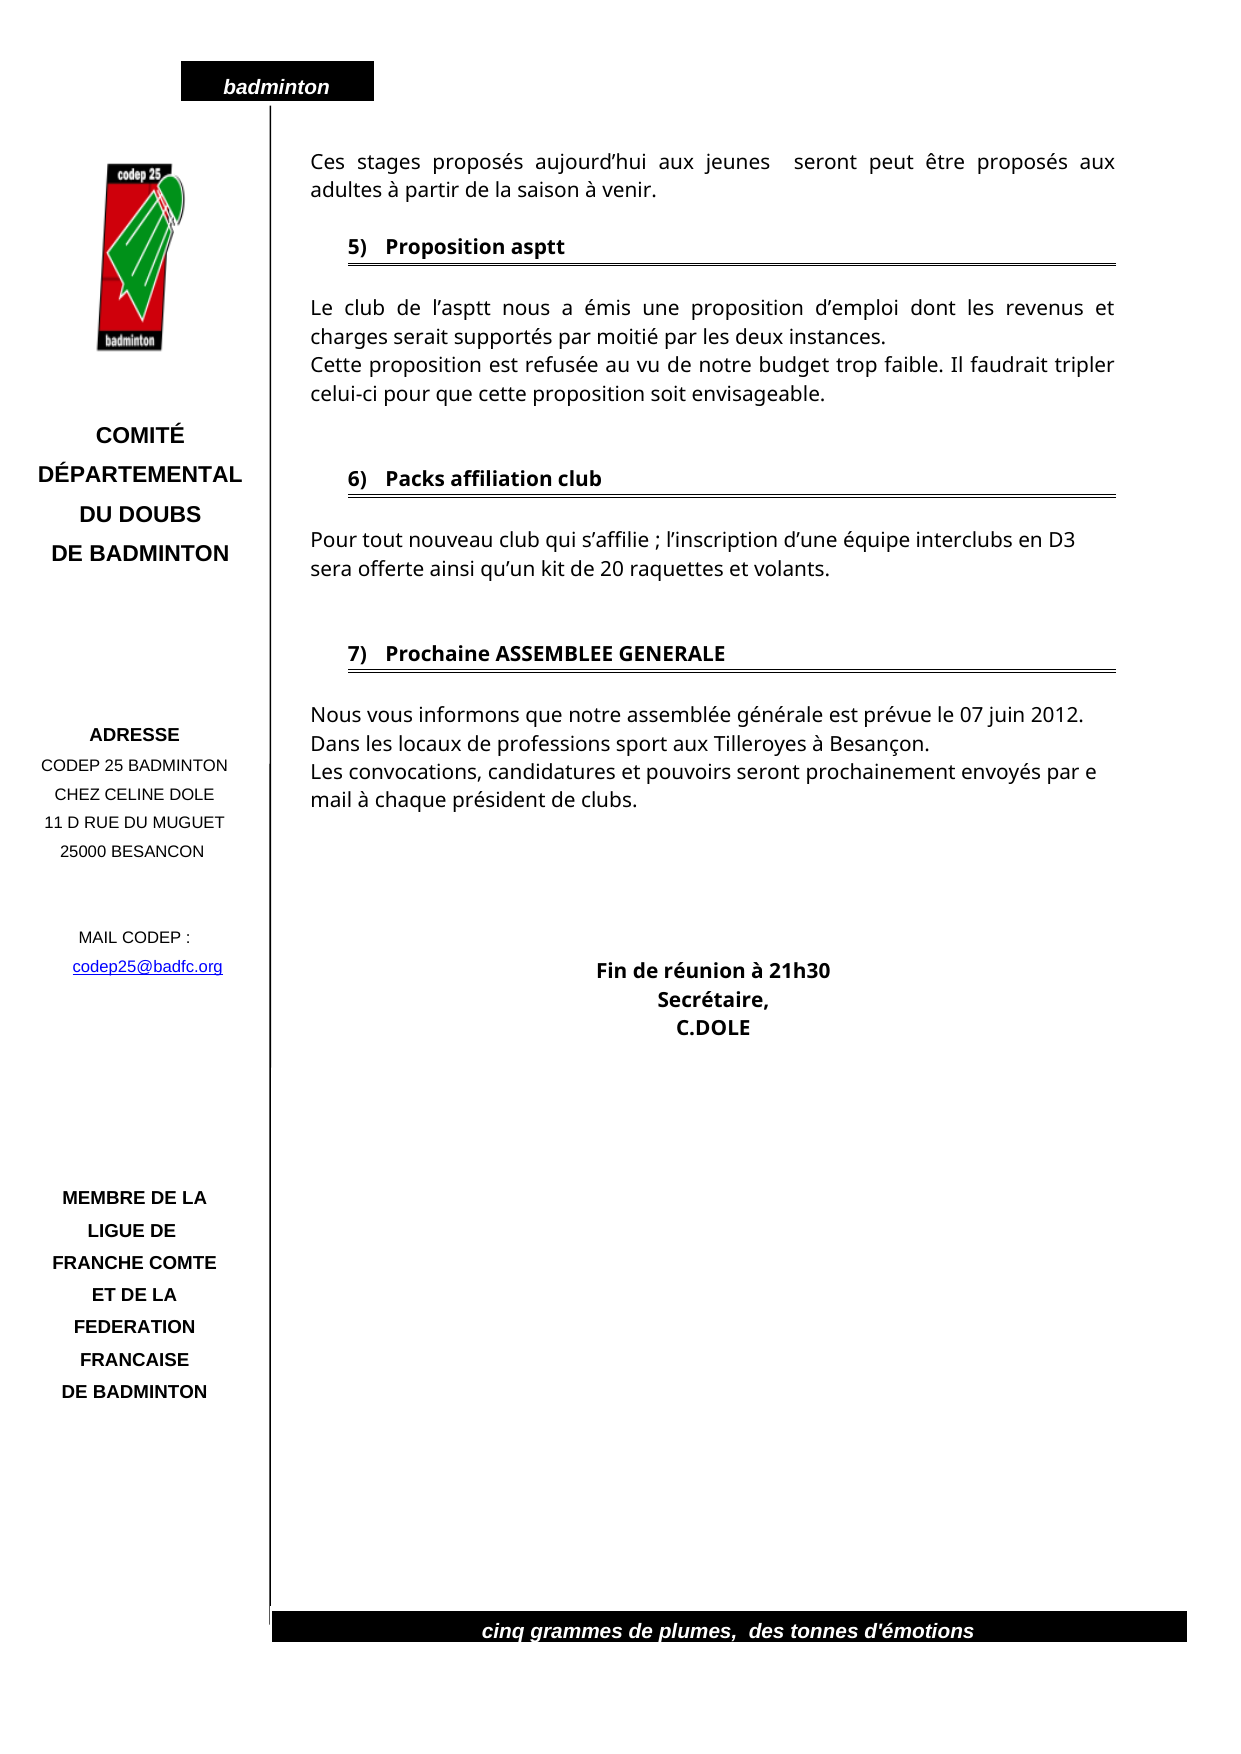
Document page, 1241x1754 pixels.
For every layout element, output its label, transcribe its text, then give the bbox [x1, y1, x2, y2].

list Packs affiliation club [348, 464, 1116, 494]
text Cette proposition est refusée au vu de notre budget trop faible. Il faudrait tripler celui-ci pour que cette proposition soit envisageable. [310, 350, 1116, 407]
picture [92, 154, 188, 360]
list Proposition asptt [348, 232, 1116, 263]
text Ces stages proposés aujourd’hui aux jeunes seront peut être proposés aux adultes à partir de la saison à venir. [310, 147, 1116, 204]
text Secrétaire, [310, 985, 1116, 1013]
text Dans les locaux de professions sport aux Tilleroyes à Besançon. [310, 729, 1116, 757]
text C.DOLE [310, 1013, 1116, 1042]
text Les convocations, candidatures et pouvoirs seront prochainement envoyés par e mail à chaque président de clubs. [310, 757, 1116, 814]
text Fin de réunion à 21h30 [310, 956, 1116, 985]
text Pour tout nouveau club qui s’affilie ; l’inscription d’une équipe interclubs en D3 sera offerte ainsi qu’un kit de 20 raquettes et volants. [310, 525, 1116, 582]
text Le club de l’asptt nous a émis une proposition d’emploi dont les revenus et charges serait supportés par moitié par les deux instances. [310, 293, 1116, 350]
text Nous vous informons que notre assemblée générale est prévue le 07 juin 2012. [310, 700, 1116, 729]
list Prochaine ASSEMBLEE GENERALE [348, 639, 1116, 669]
